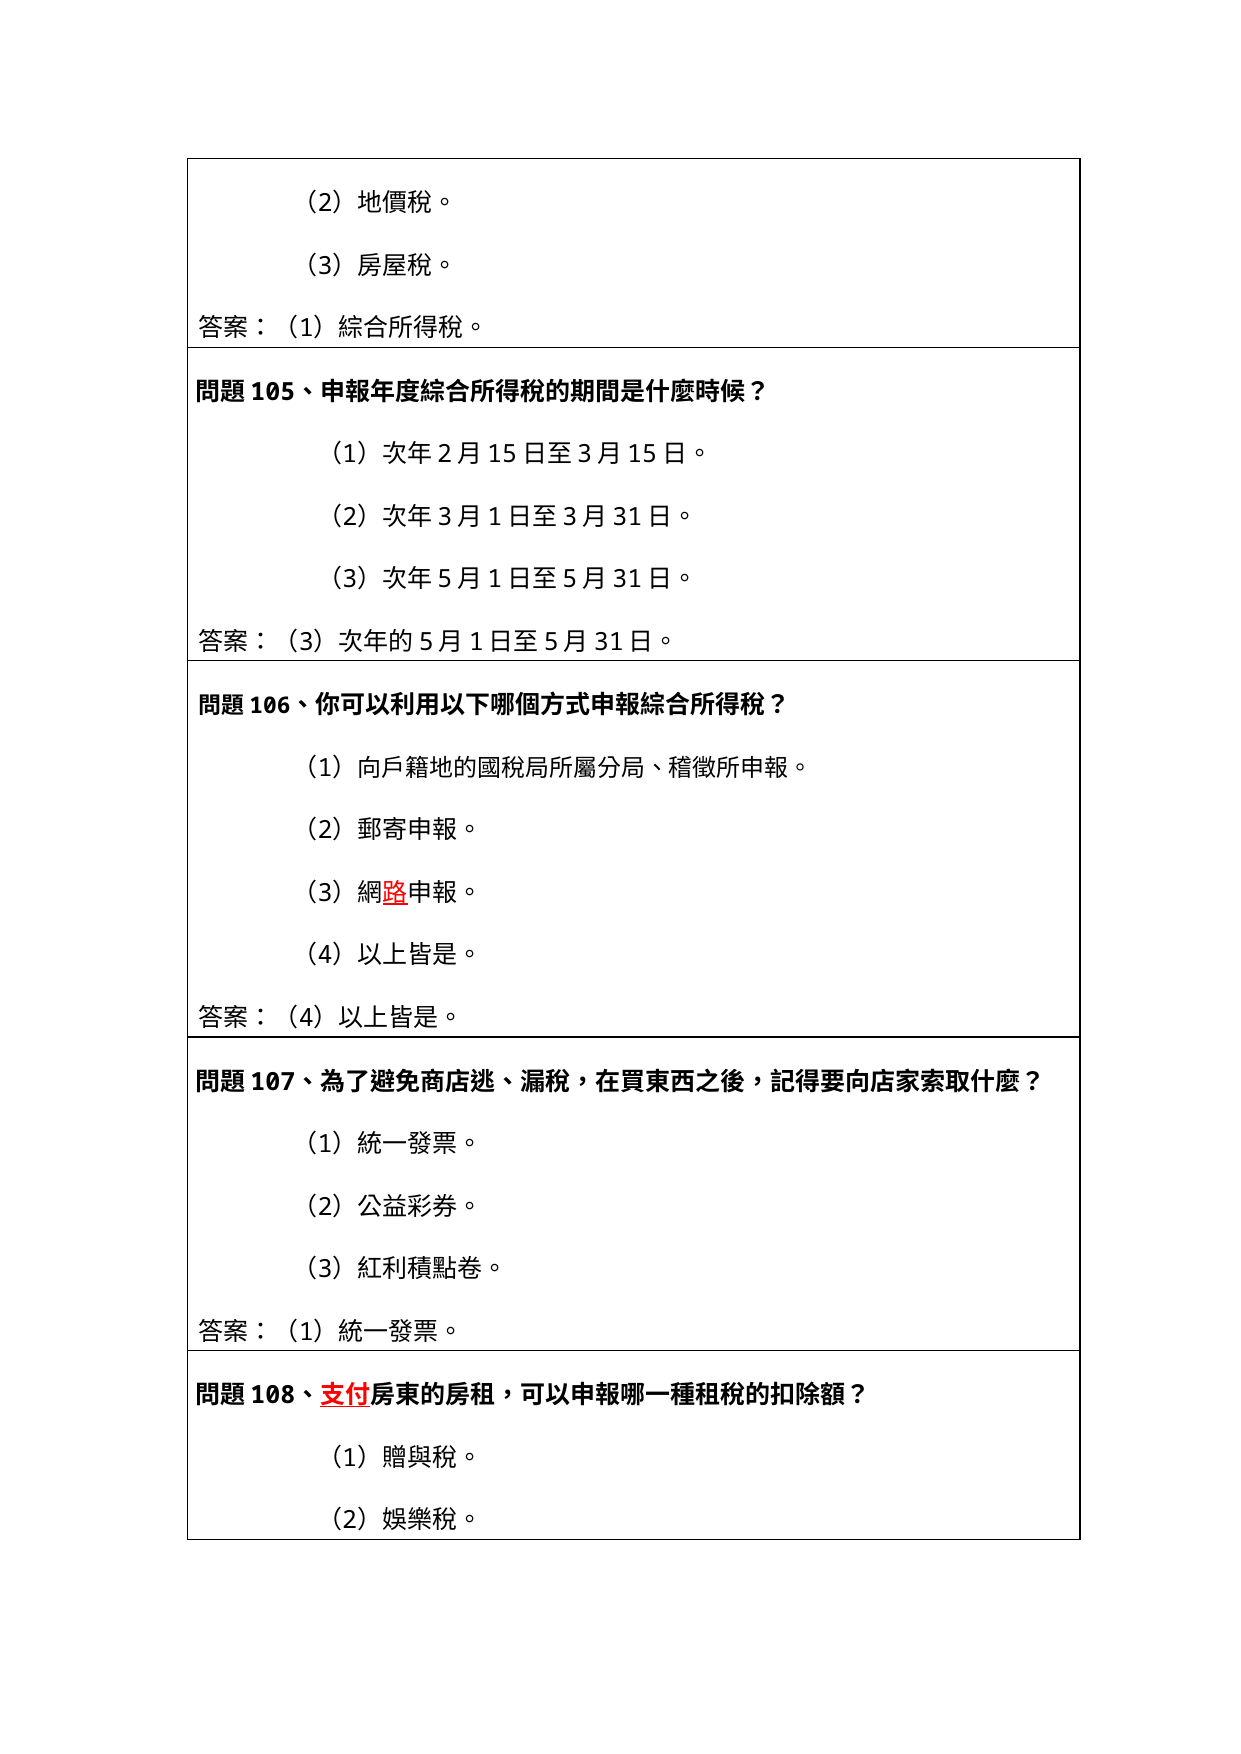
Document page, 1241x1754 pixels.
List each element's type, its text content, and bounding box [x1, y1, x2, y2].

table_cell 問題105、申報年度綜合所得稅的期間是什麼時候？ （1）次年2月15日至3月15日。 （2）次年3月1日至3月31日。 （3）次年5月1日至5月31日。 答案：（3）次年的5月1日至5月31日。 [188, 348, 1079, 660]
table_cell （2）地價稅。 （3）房屋稅。 答案：（1）綜合所得稅。 [188, 159, 1079, 347]
table_cell 問題108、支付房東的房租，可以申報哪一種租稅的扣除額？ （1）贈與稅。 （2）娛樂稅。 [188, 1351, 1079, 1538]
table_cell 問題107、為了避免商店逃、漏稅，在買東西之後，記得要向店家索取什麼？ （1）統一發票。 （2）公益彩券。 （3）紅利積點卷。 答案：（1）統一發票。 [188, 1038, 1079, 1350]
table_cell 問題106、你可以利用以下哪個方式申報綜合所得稅？ （1）向戶籍地的國稅局所屬分局、稽徵所申報。 （2）郵寄申報。 （3）網路申報。 （4）以上皆是。 答案：（4）以上皆是。 [188, 661, 1079, 1036]
